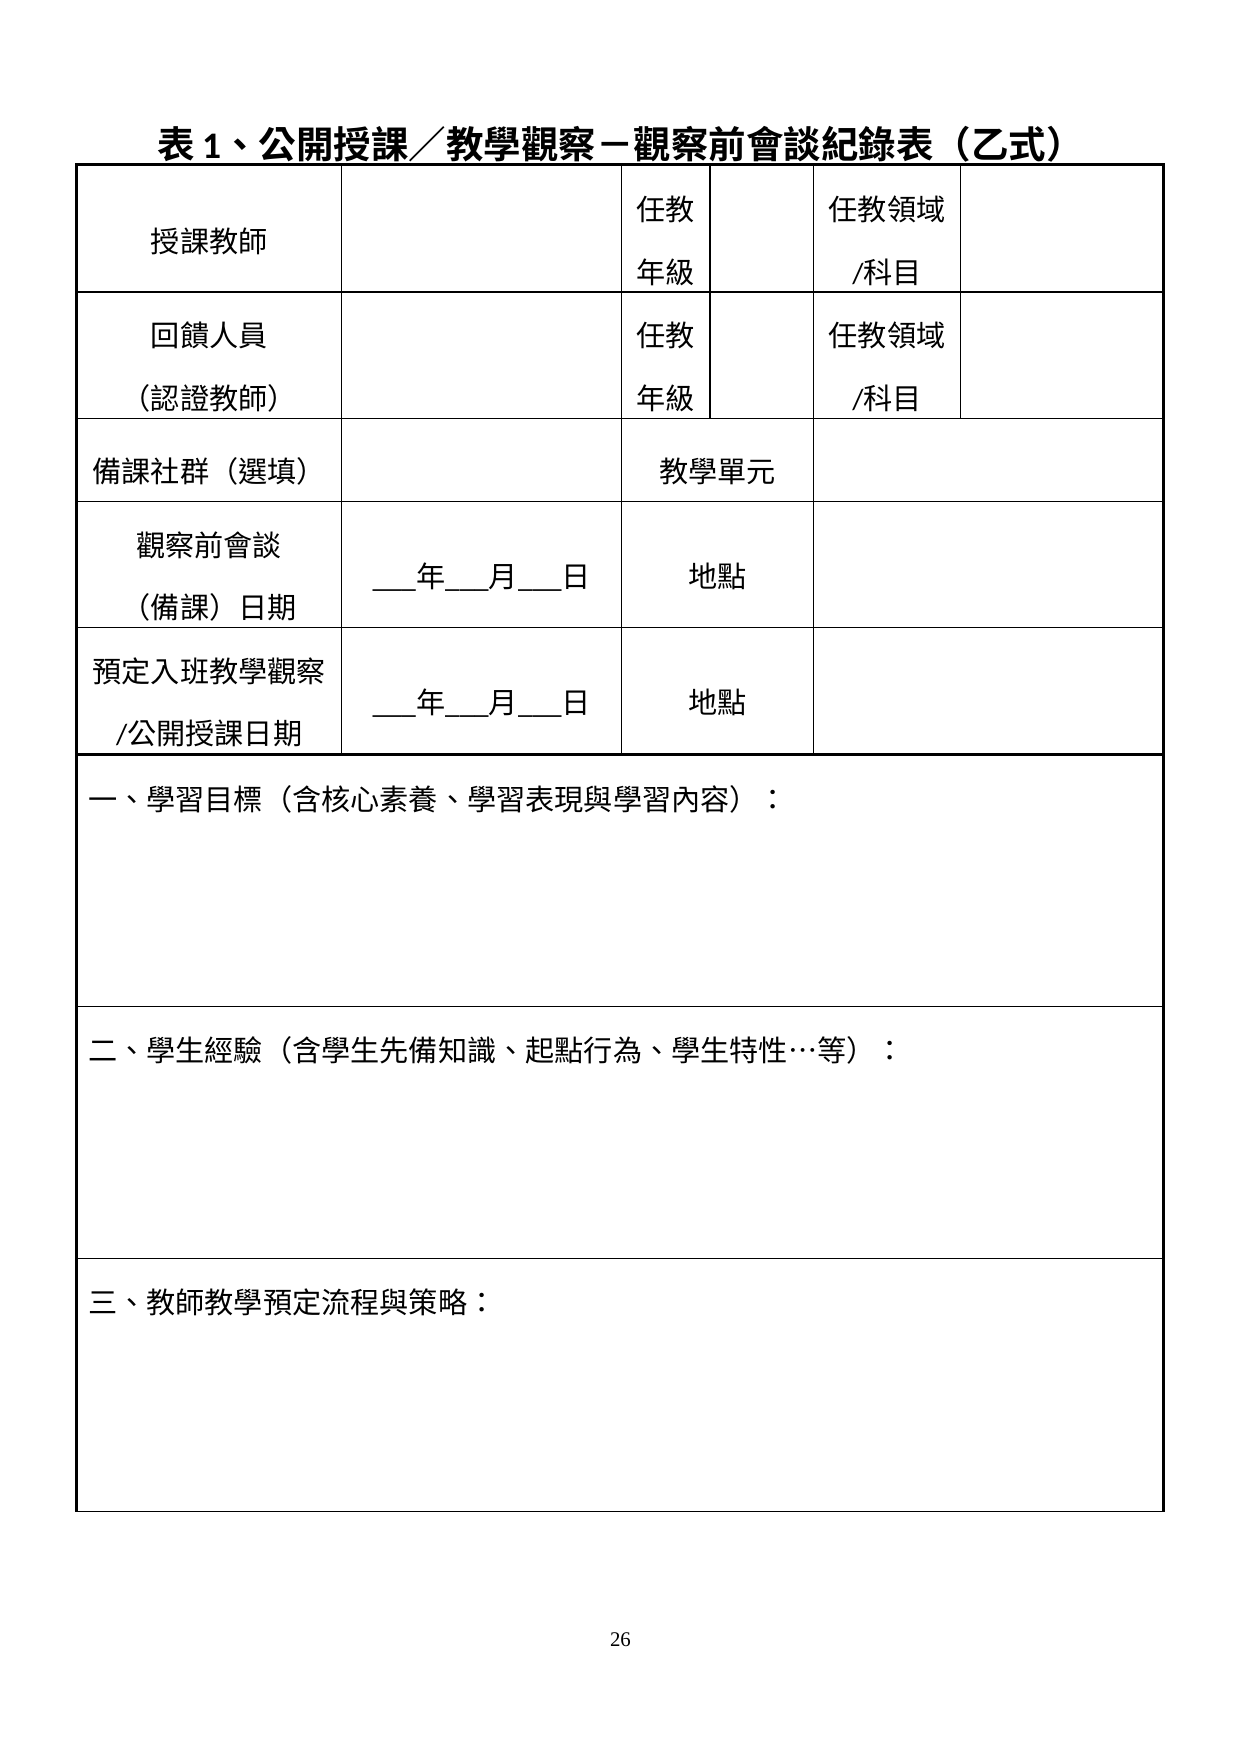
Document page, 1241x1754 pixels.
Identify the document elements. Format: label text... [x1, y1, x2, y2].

table_cell 三、教師教學預定流程與策略： [78, 1259, 1162, 1511]
table_header 任教年級 [622, 166, 709, 291]
table_header [342, 166, 621, 291]
table_header 任教領域/科目 [814, 166, 960, 291]
table_cell 二、學生經驗（含學生先備知識、起點行為、學生特性…等）： [78, 1007, 1162, 1258]
table_cell ___年___月___日 [342, 502, 621, 627]
table_header [961, 166, 1162, 291]
table_cell [814, 628, 1162, 753]
table_cell 備課社群（選填） [78, 419, 341, 501]
table_cell 觀察前會談 （備課）日期 [78, 502, 341, 627]
table_cell [711, 293, 813, 417]
table_cell [342, 293, 621, 417]
text 表1、公開授課∕教學觀察－觀察前會談紀錄表（乙式） [75, 101, 1165, 163]
table_cell 預定入班教學觀察/公開授課日期 [78, 628, 341, 753]
table_cell 教學單元 [622, 419, 813, 501]
table_cell 地點 [622, 502, 813, 627]
table_cell 任教領域/科目 [814, 293, 960, 417]
table_cell [961, 293, 1162, 417]
table_cell ___年___月___日 [342, 628, 621, 753]
table_cell 回饋人員 （認證教師） [78, 293, 341, 417]
table_header 授課教師 [78, 166, 341, 291]
table_header [711, 166, 813, 291]
table_cell [342, 419, 621, 501]
table_cell 任教年級 [622, 293, 709, 417]
table_cell 地點 [622, 628, 813, 753]
table_cell 一、學習目標（含核心素養、學習表現與學習內容）： [78, 756, 1162, 1006]
table_cell [814, 502, 1162, 627]
table_cell [814, 419, 1162, 501]
